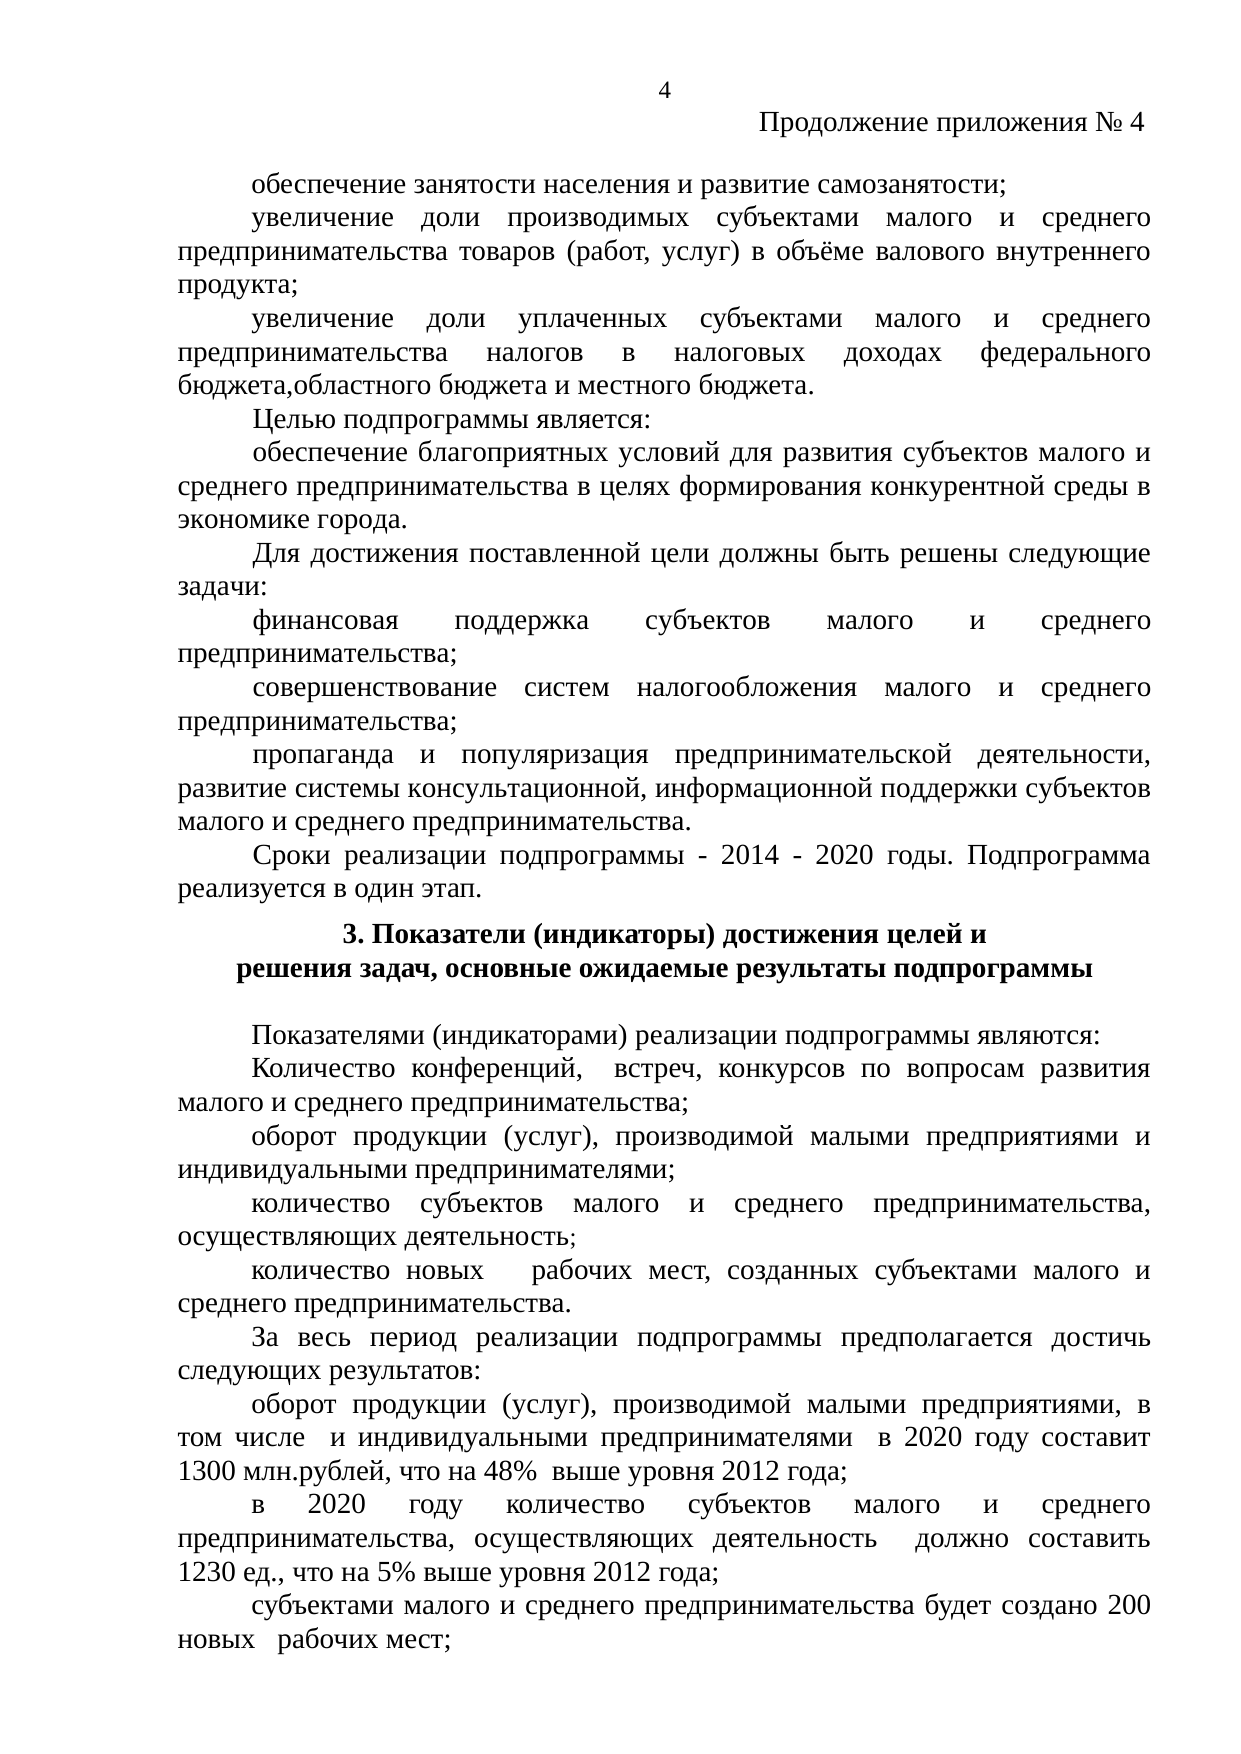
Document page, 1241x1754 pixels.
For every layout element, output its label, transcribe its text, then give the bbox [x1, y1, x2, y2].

text субъектами малого и среднего предпринимательства будет создано 200 новых рабочих мест; [177, 1587, 1152, 1654]
text обеспечение занятости населения и развитие самозанятости; [177, 166, 1152, 199]
text Показателями (индикаторами) реализации подпрограммы являются: [177, 1017, 1152, 1051]
text решения задач, основные ожидаемые результаты подпрограммы [177, 950, 1152, 983]
text оборот продукции (услуг), производимой малыми предприятиями и индивидуальными предпринимателями; [177, 1118, 1152, 1185]
text Целью подпрограммы является: [177, 401, 1152, 434]
text финансовая поддержка субъектов малого и среднего предпринимательства; [177, 602, 1152, 669]
text увеличение доли уплаченных субъектами малого и среднего предпринимательства налогов в налоговых доходах федерального бюджета,областного бюджета и местного бюджета. [177, 300, 1152, 401]
text За весь период реализации подпрограммы предполагается достичь следующих результатов: [177, 1319, 1152, 1386]
text обеспечение благоприятных условий для развития субъектов малого и среднего предпринимательства в целях формирования конкурентной среды в экономике города. [177, 434, 1152, 535]
text в 2020 году количество субъектов малого и среднего предпринимательства, осуществляющих деятельность должно составить 1230 ед., что на 5% выше уровня 2012 года; [177, 1487, 1152, 1587]
text количество субъектов малого и среднего предпринимательства, осуществляющих деятельность; [177, 1185, 1152, 1252]
text увеличение доли производимых субъектами малого и среднего предпринимательства товаров (работ, услуг) в объёме валового внутреннего продукта; [177, 199, 1152, 300]
text оборот продукции (услуг), производимой малыми предприятиями, в том числе и индивидуальными предпринимателями в 2020 году составит 1300 млн.рублей, что на 48% выше уровня 2012 года; [177, 1386, 1152, 1487]
text количество новых рабочих мест, созданных субъектами малого и среднего предпринимательства. [177, 1252, 1152, 1319]
text 3. Показатели (индикаторы) достижения целей и [177, 916, 1152, 950]
text Сроки реализации подпрограммы - 2014 - 2020 годы. Подпрограмма реализуется в один этап. [177, 837, 1152, 904]
text совершенствование систем налогообложения малого и среднего предпринимательства; [177, 669, 1152, 736]
text Количество конференций, встреч, конкурсов по вопросам развития малого и среднего предпринимательства; [177, 1051, 1152, 1118]
text Для достижения поставленной цели должны быть решены следующие задачи: [177, 535, 1152, 602]
text пропаганда и популяризация предпринимательской деятельности, развитие системы консультационной, информационной поддержки субъектов малого и среднего предпринимательства. [177, 736, 1152, 837]
